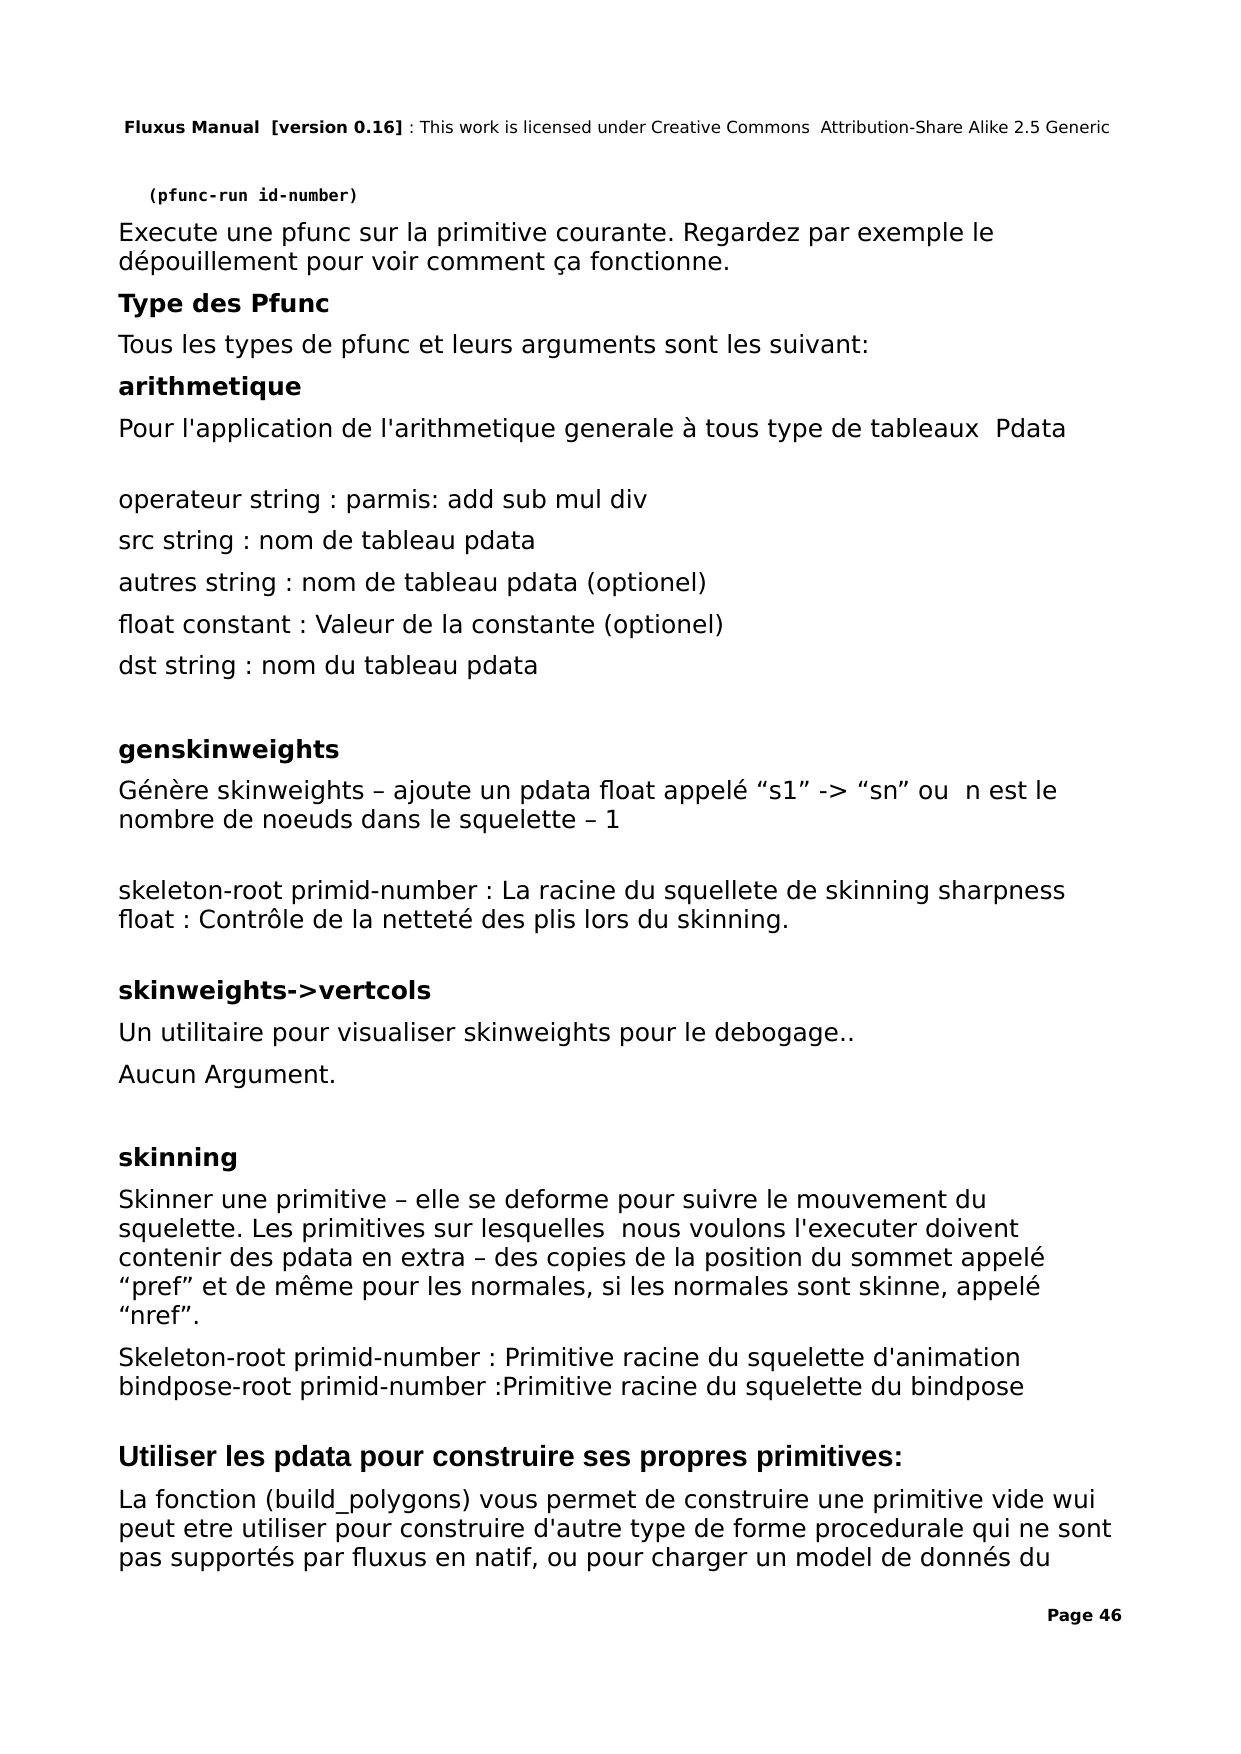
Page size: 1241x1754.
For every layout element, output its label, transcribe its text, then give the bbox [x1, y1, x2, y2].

text skeleton-root primid-number : La racine du squellete de skinning sharpness float : Contrôle de la netteté des plis lors du skinning. [118, 877, 1122, 935]
text Aucun Argument. [118, 1060, 1122, 1089]
text Skeleton-root primid-number : Primitive racine du squelette d'animation bindpose-root primid-number :Primitive racine du squelette du bindpose [118, 1343, 1122, 1402]
text skinning [118, 1143, 1122, 1172]
text Pour l'application de l'arithmetique generale à tous type de tableaux Pdata [118, 414, 1122, 443]
text autres string : nom de tableau pdata (optionel) [118, 568, 1122, 597]
text (pfunc-run id-number) [148, 186, 1122, 206]
subtitle Utiliser les pdata pour construire ses propres primitives: [118, 1439, 1122, 1473]
text Type des Pfunc [118, 289, 1122, 318]
text Skinner une primitive – elle se deforme pour suivre le mouvement du squelette. Les primitives sur lesquelles nous voulons l'executer doivent contenir des pdata en extra – des copies de la position du sommet appelé “pref” et de même pour les normales, si les normales sont skinne, appelé “nref”. [118, 1185, 1122, 1331]
text La fonction (build_polygons) vous permet de construire une primitive vide wui peut etre utiliser pour construire d'autre type de forme procedurale qui ne sont pas supportés par fluxus en natif, ou pour charger un model de donnés du [118, 1485, 1122, 1573]
text genskinweights [118, 735, 1122, 764]
text float constant : Valeur de la constante (optionel) [118, 610, 1122, 639]
text Un utilitaire pour visualiser skinweights pour le debogage.. [118, 1018, 1122, 1047]
text Génère skinweights – ajoute un pdata float appelé “s1” -> “sn” ou n est le nombre de noeuds dans le squelette – 1 [118, 777, 1122, 835]
text arithmetique [118, 372, 1122, 402]
text dst string : nom du tableau pdata [118, 652, 1122, 681]
text Execute une pfunc sur la primitive courante. Regardez par exemple le dépouillement pour voir comment ça fonctionne. [118, 218, 1122, 277]
text src string : nom de tableau pdata [118, 527, 1122, 556]
text Tous les types de pfunc et leurs arguments sont les suivant: [118, 331, 1122, 360]
text skinweights->vertcols [118, 977, 1122, 1006]
text operateur string : parmis: add sub mul div [118, 485, 1122, 514]
